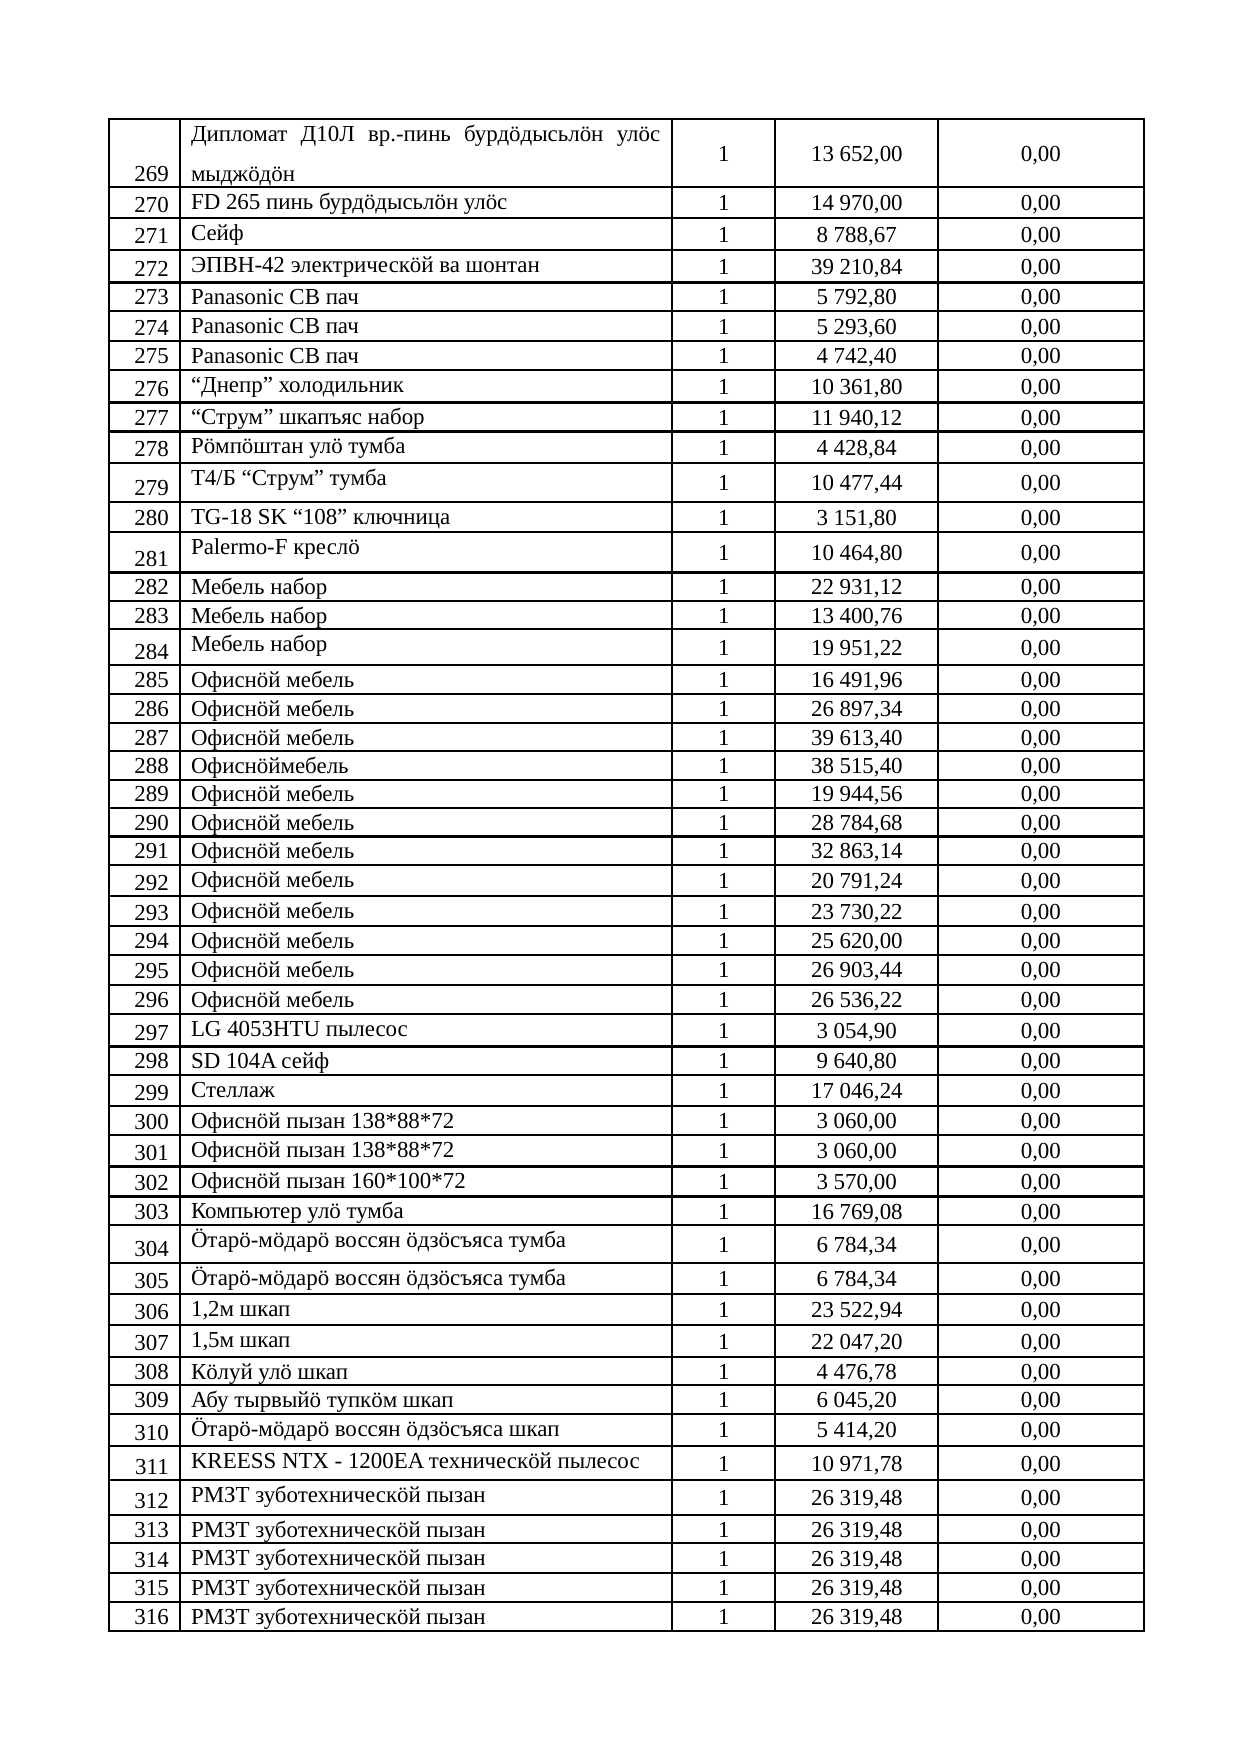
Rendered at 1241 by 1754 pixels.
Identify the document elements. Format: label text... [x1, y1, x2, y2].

table_cell 17 046,24 [776, 1076, 937, 1105]
table_cell 289 [110, 781, 179, 807]
table_cell FD 265 пинь бурдӧдысьлӧн улӧс [181, 188, 671, 217]
table_cell 277 [110, 404, 179, 430]
table_cell 275 [110, 342, 179, 369]
table_cell Абу тырвыйӧ тупкӧм шкап [181, 1386, 671, 1412]
table_cell 26 319,48 [776, 1544, 937, 1572]
table_cell 0,00 [939, 1048, 1143, 1074]
table_cell 274 [110, 312, 179, 340]
table_cell 1 [673, 1603, 774, 1630]
table_cell Офиснӧй мебель [181, 986, 671, 1013]
table_cell 26 319,48 [776, 1516, 937, 1542]
table_cell 14 970,00 [776, 188, 937, 217]
table_cell 0,00 [939, 602, 1143, 628]
table_cell 5 414,20 [776, 1415, 937, 1445]
table_cell РМЗТ зуботехническӧй пызан [181, 1544, 671, 1572]
table_cell 293 [110, 897, 179, 925]
table_cell 310 [110, 1415, 179, 1445]
table_cell 1 [673, 1076, 774, 1105]
table_cell 1 [673, 838, 774, 864]
table_cell 269 [110, 120, 179, 186]
table_cell 1 [673, 219, 774, 248]
table_cell 39 613,40 [776, 724, 937, 750]
table_cell 1 [673, 188, 774, 217]
table_cell 1 [673, 986, 774, 1013]
table_cell 28 784,68 [776, 809, 937, 835]
table_cell 1 [673, 251, 774, 281]
table_cell 1 [673, 284, 774, 310]
table_cell 1 [673, 956, 774, 984]
table_cell 10 464,80 [776, 533, 937, 571]
table_cell Panasonic СВ пач [181, 342, 671, 369]
table_cell 0,00 [939, 1136, 1143, 1165]
table_cell Стеллаж [181, 1076, 671, 1105]
table_cell 1 [673, 533, 774, 571]
table_cell 271 [110, 219, 179, 248]
table_cell 279 [110, 464, 179, 501]
table_cell 1 [673, 602, 774, 628]
table_cell Мебель набор [181, 630, 671, 664]
table_cell 1 [673, 927, 774, 953]
table_cell Сейф [181, 219, 671, 248]
table_cell Palermo-F креслӧ [181, 533, 671, 571]
table_cell 0,00 [939, 1295, 1143, 1324]
table_cell 270 [110, 188, 179, 217]
table_cell 23 730,22 [776, 897, 937, 925]
table_cell Офиснӧй мебель [181, 724, 671, 750]
table_cell 1 [673, 1226, 774, 1262]
table_cell 0,00 [939, 1198, 1143, 1224]
table_cell 20 791,24 [776, 866, 937, 895]
table_cell 1 [673, 666, 774, 693]
table_cell 11 940,12 [776, 404, 937, 430]
table_cell 10 361,80 [776, 371, 937, 401]
table_cell Офиснӧй мебель [181, 695, 671, 722]
table_cell 0,00 [939, 1264, 1143, 1293]
table_cell 1 [673, 1198, 774, 1224]
table_cell “Струм” шкапъяс набор [181, 404, 671, 430]
table_cell 0,00 [939, 1076, 1143, 1105]
table_cell 283 [110, 602, 179, 628]
table_cell Офиснӧй мебель [181, 897, 671, 925]
table_cell 1 [673, 1481, 774, 1514]
table_cell 9 640,80 [776, 1048, 937, 1074]
table_cell Офиснӧй мебель [181, 866, 671, 895]
table_cell SD 104A сейф [181, 1048, 671, 1074]
table_cell Ӧтарӧ-мӧдарӧ воссян ӧдзӧсъяса шкап [181, 1415, 671, 1445]
table_cell 314 [110, 1544, 179, 1572]
table_cell 1 [673, 1358, 774, 1384]
table_cell 0,00 [939, 781, 1143, 807]
table_cell Ӧтарӧ-мӧдарӧ воссян ӧдзӧсъяса тумба [181, 1226, 671, 1262]
table_cell 3 060,00 [776, 1107, 937, 1134]
table_cell 0,00 [939, 724, 1143, 750]
table_cell 3 060,00 [776, 1136, 937, 1165]
table_cell 19 944,56 [776, 781, 937, 807]
table_cell 1 [673, 503, 774, 531]
table_cell 3 570,00 [776, 1168, 937, 1195]
table_cell Офиснӧй мебель [181, 956, 671, 984]
table_cell 1 [673, 1447, 774, 1479]
table_cell 281 [110, 533, 179, 571]
table_cell Офиснӧй пызан 138*88*72 [181, 1107, 671, 1134]
table_cell Ӧтарӧ-мӧдарӧ воссян ӧдзӧсъяса тумба [181, 1264, 671, 1293]
table_cell 26 903,44 [776, 956, 937, 984]
table_cell 22 047,20 [776, 1326, 937, 1356]
table_cell 0,00 [939, 1544, 1143, 1572]
table_cell 22 931,12 [776, 574, 937, 600]
table_cell Т4/Б “Струм” тумба [181, 464, 671, 501]
table_cell 16 769,08 [776, 1198, 937, 1224]
table_cell 0,00 [939, 1386, 1143, 1412]
table_cell Компьютер улӧ тумба [181, 1198, 671, 1224]
table_cell 0,00 [939, 574, 1143, 600]
table_cell 0,00 [939, 1481, 1143, 1514]
table_cell 290 [110, 809, 179, 835]
table_cell 0,00 [939, 1107, 1143, 1134]
table_cell “Днепр” холодильник [181, 371, 671, 401]
table_cell 8 788,67 [776, 219, 937, 248]
table_cell 0,00 [939, 809, 1143, 835]
table_cell 300 [110, 1107, 179, 1134]
table_cell 1 [673, 342, 774, 369]
table_cell Мебель набор [181, 602, 671, 628]
table_cell Офиснӧй мебель [181, 666, 671, 693]
table_cell 26 897,34 [776, 695, 937, 722]
table_cell Офиснӧй мебель [181, 838, 671, 864]
table_cell 39 210,84 [776, 251, 937, 281]
table_cell 273 [110, 284, 179, 310]
table_cell 19 951,22 [776, 630, 937, 664]
table_cell 1 [673, 1415, 774, 1445]
table_cell 1 [673, 724, 774, 750]
table_cell 315 [110, 1574, 179, 1601]
table_cell Офиснӧй мебель [181, 809, 671, 835]
table_cell 316 [110, 1603, 179, 1630]
table_cell 0,00 [939, 866, 1143, 895]
table_cell 1 [673, 1386, 774, 1412]
table_cell 1 [673, 433, 774, 462]
table_cell 0,00 [939, 219, 1143, 248]
table_cell 0,00 [939, 752, 1143, 778]
table_cell 282 [110, 574, 179, 600]
table_cell РМЗТ зуботехническӧй пызан [181, 1516, 671, 1542]
table_cell 1 [673, 1574, 774, 1601]
table_cell 5 293,60 [776, 312, 937, 340]
table_cell 26 319,48 [776, 1481, 937, 1514]
table_cell Офиснӧй пызан 138*88*72 [181, 1136, 671, 1165]
table_cell 285 [110, 666, 179, 693]
table_cell 1 [673, 781, 774, 807]
table_cell 0,00 [939, 1447, 1143, 1479]
table_cell 10 971,78 [776, 1447, 937, 1479]
table_cell 287 [110, 724, 179, 750]
table_cell 1 [673, 1015, 774, 1045]
table_cell 0,00 [939, 1168, 1143, 1195]
table_cell 1 [673, 630, 774, 664]
table_cell 3 054,90 [776, 1015, 937, 1045]
table_cell 311 [110, 1447, 179, 1479]
table_cell 304 [110, 1226, 179, 1262]
table_cell 1 [673, 1326, 774, 1356]
table_cell 38 515,40 [776, 752, 937, 778]
table_cell 4 476,78 [776, 1358, 937, 1384]
table_cell 0,00 [939, 1603, 1143, 1630]
table_cell Офиснӧй мебель [181, 927, 671, 953]
table_cell 0,00 [939, 838, 1143, 864]
table_cell 0,00 [939, 986, 1143, 1013]
table_cell 276 [110, 371, 179, 401]
table_cell 292 [110, 866, 179, 895]
table_cell 313 [110, 1516, 179, 1542]
table_cell 307 [110, 1326, 179, 1356]
table_cell 1 [673, 1107, 774, 1134]
table_cell Кӧлуй улӧ шкап [181, 1358, 671, 1384]
table_cell KREESS NTX - 1200EA техническӧй пылесос [181, 1447, 671, 1479]
table_cell 0,00 [939, 251, 1143, 281]
table_cell 10 477,44 [776, 464, 937, 501]
table_cell 1 [673, 1168, 774, 1195]
table_cell 1 [673, 464, 774, 501]
table_cell 0,00 [939, 1516, 1143, 1542]
table_cell 308 [110, 1358, 179, 1384]
table_cell 295 [110, 956, 179, 984]
table_cell 1 [673, 1048, 774, 1074]
table_cell 0,00 [939, 956, 1143, 984]
table_cell 25 620,00 [776, 927, 937, 953]
table_cell Офиснӧй пызан 160*100*72 [181, 1168, 671, 1195]
table_cell РМЗТ зуботехническӧй пызан [181, 1574, 671, 1601]
table_cell 26 536,22 [776, 986, 937, 1013]
table_cell 294 [110, 927, 179, 953]
table_cell 301 [110, 1136, 179, 1165]
table_cell 4 742,40 [776, 342, 937, 369]
table_cell 280 [110, 503, 179, 531]
table_cell Офиснӧймебель [181, 752, 671, 778]
table_cell ЭПВН-42 электрическӧй ва шонтан [181, 251, 671, 281]
table_cell 0,00 [939, 1015, 1143, 1045]
table_cell 0,00 [939, 404, 1143, 430]
table_cell 0,00 [939, 666, 1143, 693]
table_cell 4 428,84 [776, 433, 937, 462]
table_cell 1 [673, 1264, 774, 1293]
table_cell 291 [110, 838, 179, 864]
table_cell 1 [673, 404, 774, 430]
table_cell 5 792,80 [776, 284, 937, 310]
table_cell 1,5м шкап [181, 1326, 671, 1356]
table_cell 0,00 [939, 1226, 1143, 1262]
table_cell 297 [110, 1015, 179, 1045]
table_cell LG 4053HTU пылесос [181, 1015, 671, 1045]
table_cell 0,00 [939, 1415, 1143, 1445]
table_cell 0,00 [939, 630, 1143, 664]
table_cell 284 [110, 630, 179, 664]
table_cell 303 [110, 1198, 179, 1224]
table_cell 278 [110, 433, 179, 462]
table_cell 26 319,48 [776, 1603, 937, 1630]
table_cell 312 [110, 1481, 179, 1514]
table_cell 13 400,76 [776, 602, 937, 628]
table_cell РМЗТ зуботехническӧй пызан [181, 1603, 671, 1630]
table_cell Офиснӧй мебель [181, 781, 671, 807]
table_cell Мебель набор [181, 574, 671, 600]
table_cell Рӧмпӧштан улӧ тумба [181, 433, 671, 462]
table_cell 272 [110, 251, 179, 281]
table_cell 6 784,34 [776, 1264, 937, 1293]
table_cell TG-18 SK “108” ключница [181, 503, 671, 531]
table_cell Panasonic СВ пач [181, 284, 671, 310]
table_cell 0,00 [939, 503, 1143, 531]
table_cell 1 [673, 1544, 774, 1572]
table_cell 1 [673, 809, 774, 835]
table_cell 0,00 [939, 342, 1143, 369]
table_cell РМЗТ зуботехническӧй пызан [181, 1481, 671, 1514]
table_cell 302 [110, 1168, 179, 1195]
table_cell 0,00 [939, 1574, 1143, 1601]
table_cell 6 784,34 [776, 1226, 937, 1262]
table_cell 1 [673, 897, 774, 925]
table_cell 1 [673, 1516, 774, 1542]
table_cell 0,00 [939, 284, 1143, 310]
table_cell 0,00 [939, 897, 1143, 925]
table_cell 16 491,96 [776, 666, 937, 693]
table_cell 288 [110, 752, 179, 778]
table_cell 0,00 [939, 188, 1143, 217]
table_cell 0,00 [939, 533, 1143, 571]
table_cell 1 [673, 1295, 774, 1324]
table_cell 6 045,20 [776, 1386, 937, 1412]
table_cell 1,2м шкап [181, 1295, 671, 1324]
table_cell 23 522,94 [776, 1295, 937, 1324]
table_cell 1 [673, 695, 774, 722]
table_cell 1 [673, 371, 774, 401]
table_cell 309 [110, 1386, 179, 1412]
table_cell Дипломат Д10Л вр.-пинь бурдӧдысьлӧн улӧс мыджӧдӧн [181, 120, 671, 186]
table_cell Panasonic СВ пач [181, 312, 671, 340]
table_cell 3 151,80 [776, 503, 937, 531]
table_cell 286 [110, 695, 179, 722]
table_cell 0,00 [939, 312, 1143, 340]
table_cell 296 [110, 986, 179, 1013]
table_cell 1 [673, 1136, 774, 1165]
table_cell 1 [673, 312, 774, 340]
table_cell 0,00 [939, 695, 1143, 722]
table_cell 299 [110, 1076, 179, 1105]
table_cell 0,00 [939, 1326, 1143, 1356]
table_cell 306 [110, 1295, 179, 1324]
table_cell 305 [110, 1264, 179, 1293]
table_cell 1 [673, 574, 774, 600]
table_cell 0,00 [939, 120, 1143, 186]
table_cell 0,00 [939, 464, 1143, 501]
table_cell 1 [673, 866, 774, 895]
table_cell 0,00 [939, 433, 1143, 462]
table_cell 1 [673, 752, 774, 778]
table_cell 298 [110, 1048, 179, 1074]
table_cell 26 319,48 [776, 1574, 937, 1601]
table_cell 1 [673, 120, 774, 186]
table_cell 0,00 [939, 1358, 1143, 1384]
table_cell 13 652,00 [776, 120, 937, 186]
table_cell 0,00 [939, 927, 1143, 953]
table_cell 0,00 [939, 371, 1143, 401]
table_cell 32 863,14 [776, 838, 937, 864]
